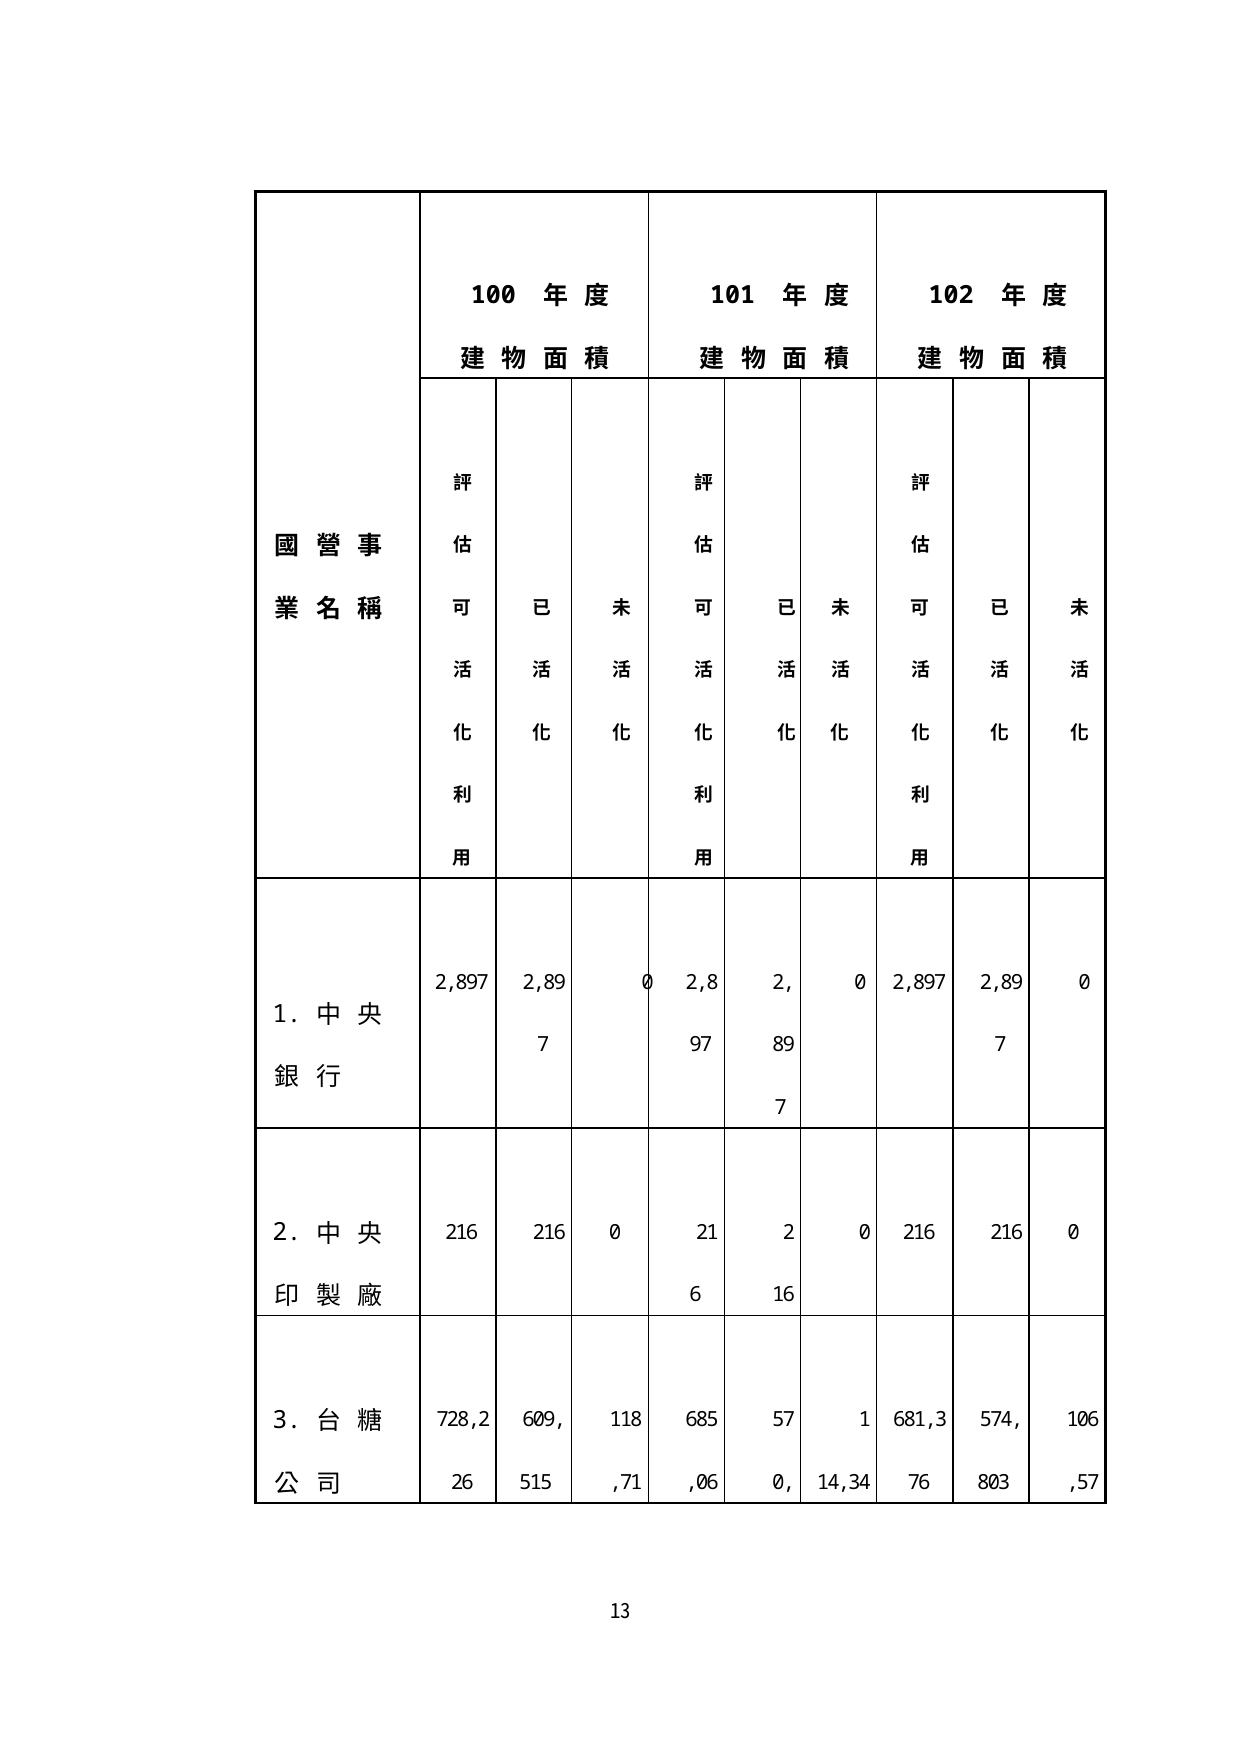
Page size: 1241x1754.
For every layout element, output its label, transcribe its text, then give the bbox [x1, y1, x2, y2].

table_cell 已活化 [954, 379, 1028, 877]
table_cell 2,897 [649, 879, 724, 1127]
table_cell 評估可 活化利用 [421, 379, 495, 877]
table_cell 2,897 [954, 879, 1028, 1127]
table_cell 2,897 [497, 879, 571, 1127]
table_cell 216 [725, 1129, 800, 1314]
table_cell 609,515 [497, 1316, 571, 1502]
table_cell 118,71 [572, 1316, 648, 1502]
table_cell 0 [1030, 1129, 1104, 1314]
table_header 101年度建物面積 [649, 193, 876, 377]
table_cell 評估可 活化利用 [877, 379, 952, 877]
table_cell 未活化 [572, 379, 648, 877]
table_cell 未活化 [1030, 379, 1104, 877]
table_header 國營事業名稱 [257, 193, 419, 877]
table_cell 114,34 [801, 1316, 876, 1502]
table_cell 106,57 [1030, 1316, 1104, 1502]
table_cell 685,06 [649, 1316, 724, 1502]
table_cell 未活化 [801, 379, 876, 877]
table_cell 216 [421, 1129, 495, 1314]
table_cell 216 [877, 1129, 952, 1314]
table_cell 2.中央印製廠 [257, 1129, 419, 1314]
table_cell 2,897 [421, 879, 495, 1127]
table_cell 0 [572, 1129, 648, 1314]
table_cell 已活化 [497, 379, 571, 877]
table_cell 1.中央銀行 [257, 879, 419, 1127]
table_cell 681,376 [877, 1316, 952, 1502]
table_header 102年度建物面積 [877, 193, 1104, 377]
table_cell 570, [725, 1316, 800, 1502]
table_cell 574,803 [954, 1316, 1028, 1502]
table_cell 0 [572, 879, 648, 1127]
table_cell 728,226 [421, 1316, 495, 1502]
table_cell 0 [801, 1129, 876, 1314]
table_cell 評估可 活化利用 [649, 379, 724, 877]
table_cell 0 [1030, 879, 1104, 1127]
table_cell 216 [497, 1129, 571, 1314]
table_cell 0 [801, 879, 876, 1127]
table_cell 216 [954, 1129, 1028, 1314]
table_cell 已活化 [725, 379, 800, 877]
table_cell 2,897 [725, 879, 800, 1127]
table_cell 2,897 [877, 879, 952, 1127]
table_cell 3.台糖公司 [257, 1316, 419, 1502]
table_header 100年度建物面積 [421, 193, 648, 377]
table_cell 216 [649, 1129, 724, 1314]
